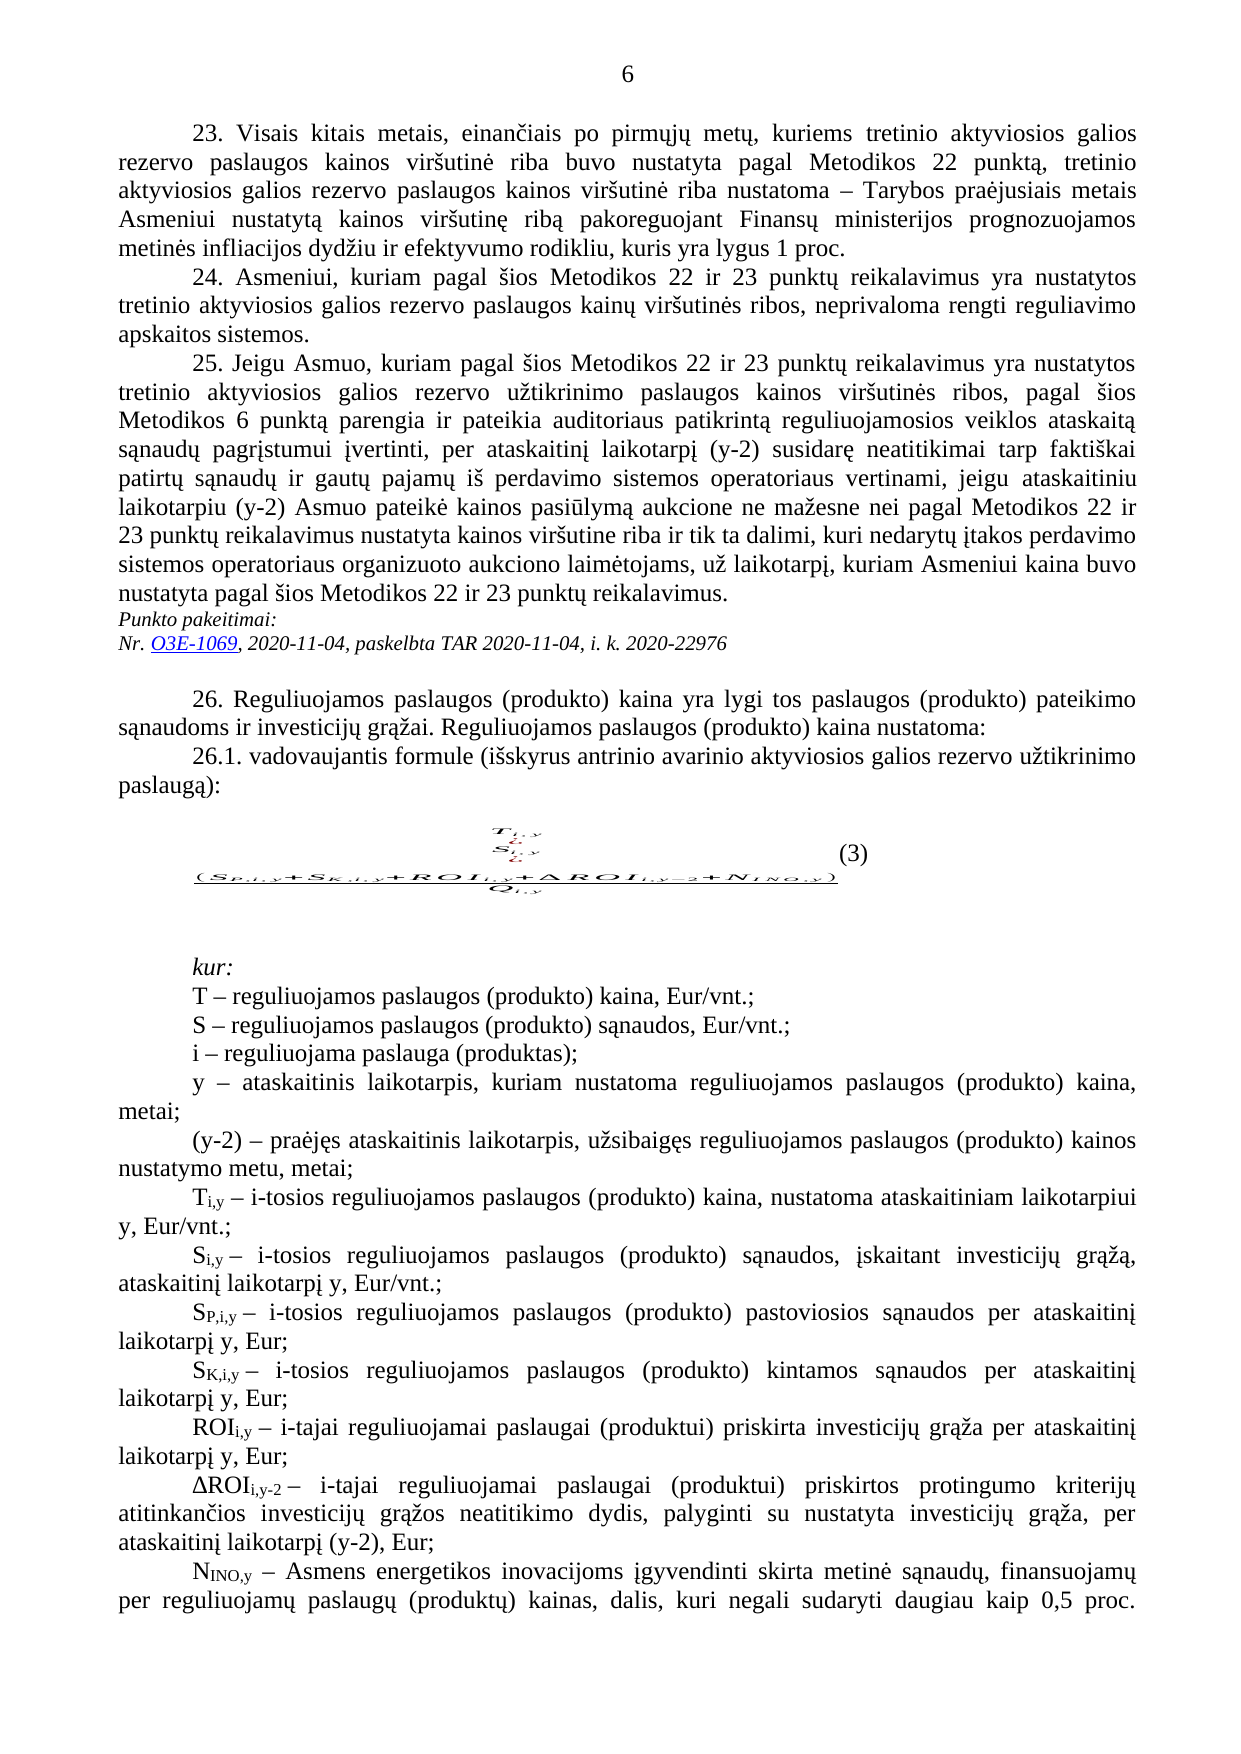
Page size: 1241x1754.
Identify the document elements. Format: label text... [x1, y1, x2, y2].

text SK,i,y – i-tosios reguliuojamos paslaugos (produkto) kintamos sąnaudos per ataskaitinį laikotarpį y, Eur; [118, 1355, 1137, 1412]
text (3) [118, 827, 1137, 895]
text SP,i,y – i-tosios reguliuojamos paslaugos (produkto) pastoviosios sąnaudos per ataskaitinį laikotarpį y, Eur; [118, 1297, 1137, 1355]
text Punkto pakeitimai: [118, 607, 1137, 631]
text Nr. O3E-1069, 2020-11-04, paskelbta TAR 2020-11-04, i. k. 2020-22976 [118, 631, 1137, 655]
text Si,y – i-tosios reguliuojamos paslaugos (produkto) sąnaudos, įskaitant investicijų grąžą, ataskaitinį laikotarpį y, Eur/vnt.; [118, 1240, 1137, 1297]
text kur: [118, 952, 1137, 981]
text 26. Reguliuojamos paslaugos (produkto) kaina yra lygi tos paslaugos (produkto) pateikimo sąnaudoms ir investicijų grąžai. Reguliuojamos paslaugos (produkto) kaina nustatoma: [118, 684, 1137, 741]
text y – ataskaitinis laikotarpis, kuriam nustatoma reguliuojamos paslaugos (produkto) kaina, metai; [118, 1067, 1137, 1125]
text S – reguliuojamos paslaugos (produkto) sąnaudos, Eur/vnt.; [118, 1010, 1137, 1038]
text 23. Visais kitais metais, einančiais po pirmųjų metų, kuriems tretinio aktyviosios galios rezervo paslaugos kainos viršutinė riba buvo nustatyta pagal Metodikos 22 punktą, tretinio aktyviosios galios rezervo paslaugos kainos viršutinė riba nustatoma – Tarybos praėjusiais metais Asmeniui nustatytą kainos viršutinę ribą pakoreguojant Finansų ministerijos prognozuojamos metinės infliacijos dydžiu ir efektyvumo rodikliu, kuris yra lygus 1 proc. [118, 118, 1137, 262]
text NINO,y – Asmens energetikos inovacijoms įgyvendinti skirta metinė sąnaudų, finansuojamų per reguliuojamų paslaugų (produktų) kainas, dalis, kuri negali sudaryti daugiau kaip 0,5 proc. [118, 1556, 1137, 1613]
text T – reguliuojamos paslaugos (produkto) kaina, Eur/vnt.; [118, 981, 1137, 1010]
text 24. Asmeniui, kuriam pagal šios Metodikos 22 ir 23 punktų reikalavimus yra nustatytos tretinio aktyviosios galios rezervo paslaugos kainų viršutinės ribos, neprivaloma rengti reguliavimo apskaitos sistemos. [118, 262, 1137, 348]
text 26.1. vadovaujantis formule (išskyrus antrinio avarinio aktyviosios galios rezervo užtikrinimo paslaugą): [118, 741, 1137, 799]
text Ti,y – i-tosios reguliuojamos paslaugos (produkto) kaina, nustatoma ataskaitiniam laikotarpiui y, Eur/vnt.; [118, 1182, 1137, 1240]
text i – reguliuojama paslauga (produktas); [118, 1038, 1137, 1067]
text 25. Jeigu Asmuo, kuriam pagal šios Metodikos 22 ir 23 punktų reikalavimus yra nustatytos tretinio aktyviosios galios rezervo užtikrinimo paslaugos kainos viršutinės ribos, pagal šios Metodikos 6 punktą parengia ir pateikia auditoriaus patikrintą reguliuojamosios veiklos ataskaitą sąnaudų pagrįstumui įvertinti, per ataskaitinį laikotarpį (y-2) susidarę neatitikimai tarp faktiškai patirtų sąnaudų ir gautų pajamų iš perdavimo sistemos operatoriaus vertinami, jeigu ataskaitiniu laikotarpiu (y-2) Asmuo pateikė kainos pasiūlymą aukcione ne mažesne nei pagal Metodikos 22 ir 23 punktų reikalavimus nustatyta kainos viršutine riba ir tik ta dalimi, kuri nedarytų įtakos perdavimo sistemos operatoriaus organizuoto aukciono laimėtojams, už laikotarpį, kuriam Asmeniui kaina buvo nustatyta pagal šios Metodikos 22 ir 23 punktų reikalavimus. [118, 348, 1137, 607]
text ROIi,y – i-tajai reguliuojamai paslaugai (produktui) priskirta investicijų grąža per ataskaitinį laikotarpį y, Eur; [118, 1412, 1137, 1470]
text (y-2) – praėjęs ataskaitinis laikotarpis, užsibaigęs reguliuojamos paslaugos (produkto) kainos nustatymo metu, metai; [118, 1125, 1137, 1182]
text ∆ROIi,y-2 – i-tajai reguliuojamai paslaugai (produktui) priskirtos protingumo kriterijų atitinkančios investicijų grąžos neatitikimo dydis, palyginti su nustatyta investicijų grąža, per ataskaitinį laikotarpį (y-2), Eur; [118, 1470, 1137, 1556]
